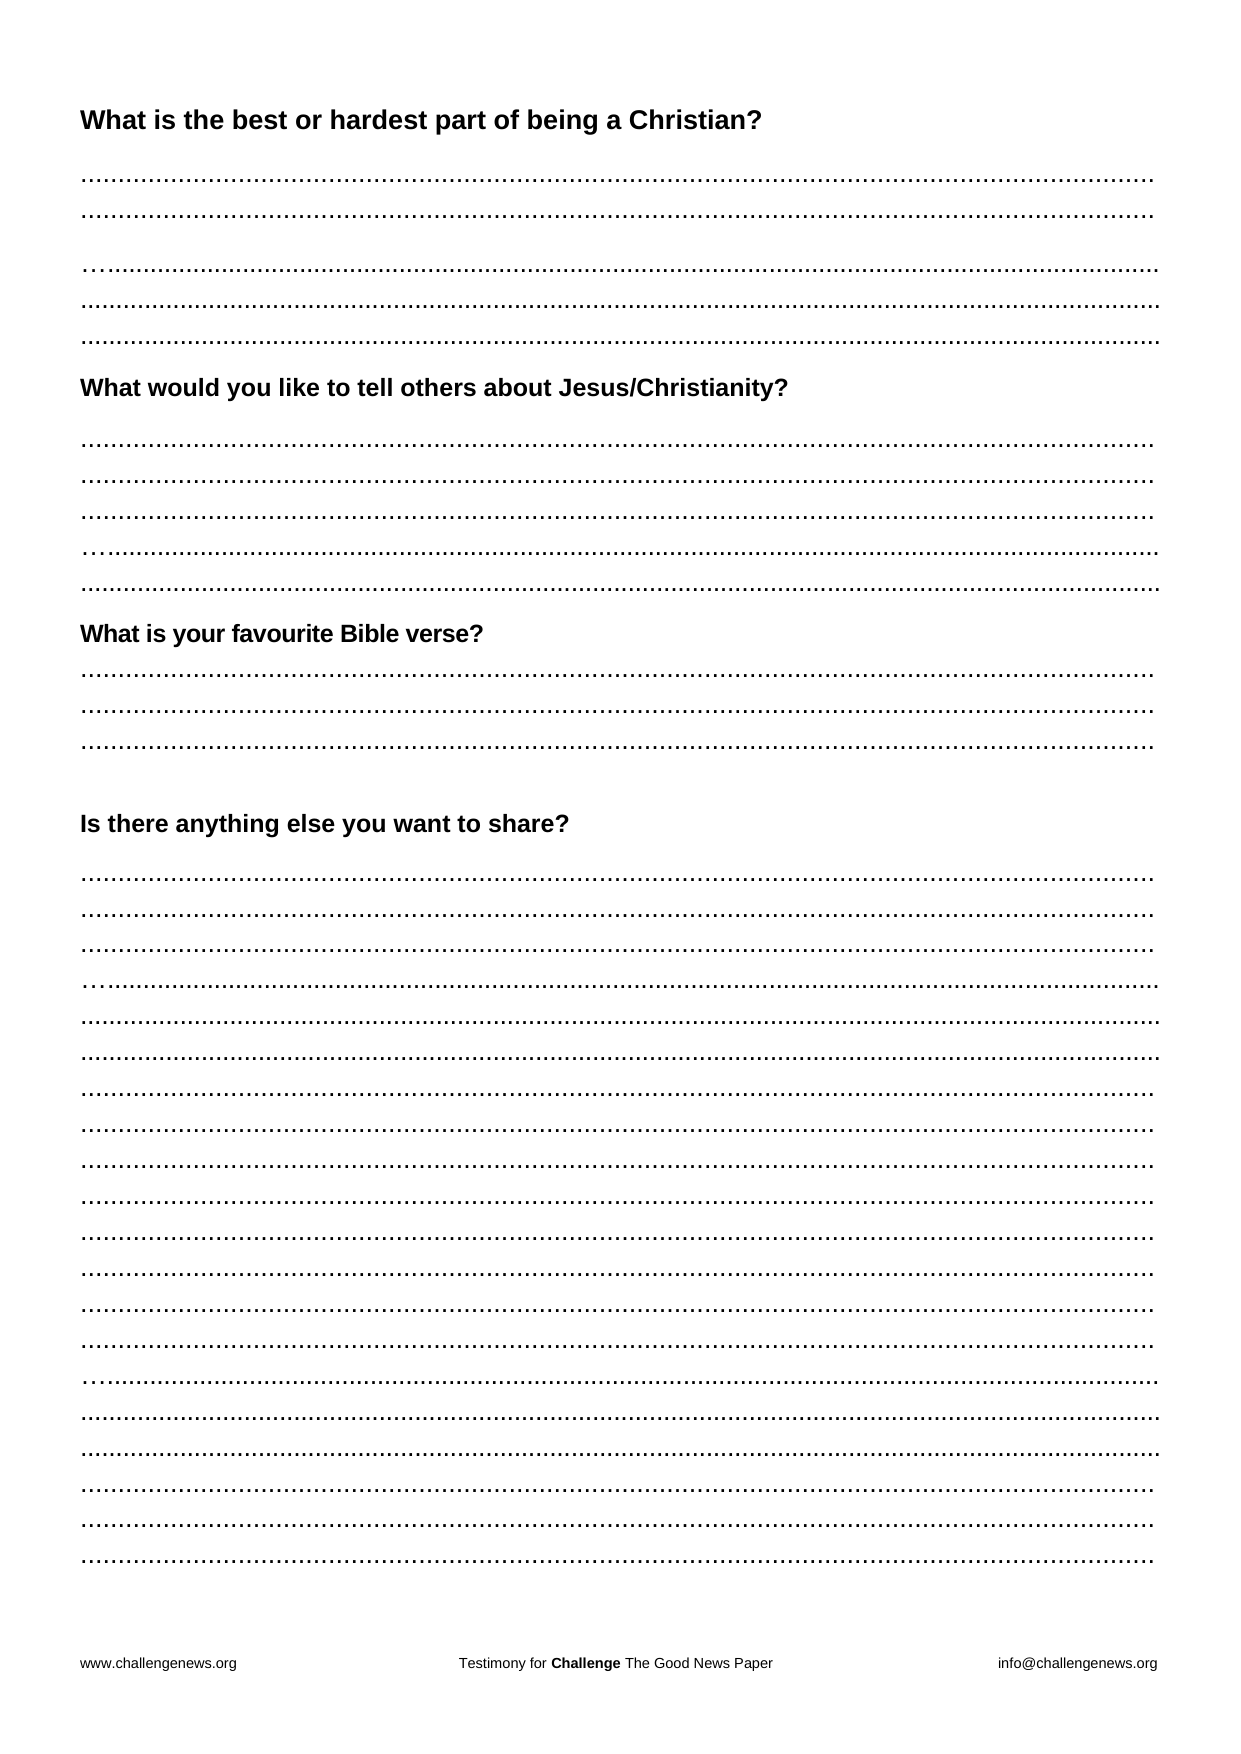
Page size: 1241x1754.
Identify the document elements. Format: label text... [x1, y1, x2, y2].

text Is there anything else you want to share? [80, 809, 1161, 838]
text ............................................................................................................................................................................................................................................................................................................................................................................................................................................. [80, 422, 1161, 525]
text …............................................................................................................................................................................................................................................................................................................ [80, 530, 1161, 597]
text What would you like to tell others about Jesus/Christianity? [80, 372, 1161, 401]
text ….................................................................................................................................................................................................................................................................................................................................................................................................................................................................... [80, 247, 1161, 350]
text ............................................................................................................................................................................................................................................................................................................................................................................................................................................. [80, 652, 1161, 756]
text …............................................................................................................................................................................................................................................................................................................................................................................................................................................................................................................................................................................................................................................................................................................................................................................................................................................................................................................................................................................................................................................................................................................................................................................................................................................................................................................................................................................................................................................................................................................................................................................................................................................................…................................................................................................................................................................................................................................................................................................................................................................................................................................................................................................................................................................................................................................................................................................................................................................................................................................................................................................................. [80, 963, 1161, 1570]
text What is the best or hardest part of being a Christian? [80, 104, 1161, 135]
text .............................................................................................................................................................................................................................................................................................. [80, 157, 1161, 224]
text ............................................................................................................................................................................................................................................................................................................................................................................................................................................. [80, 856, 1161, 959]
text What is your favourite Bible verse? [80, 619, 1161, 648]
